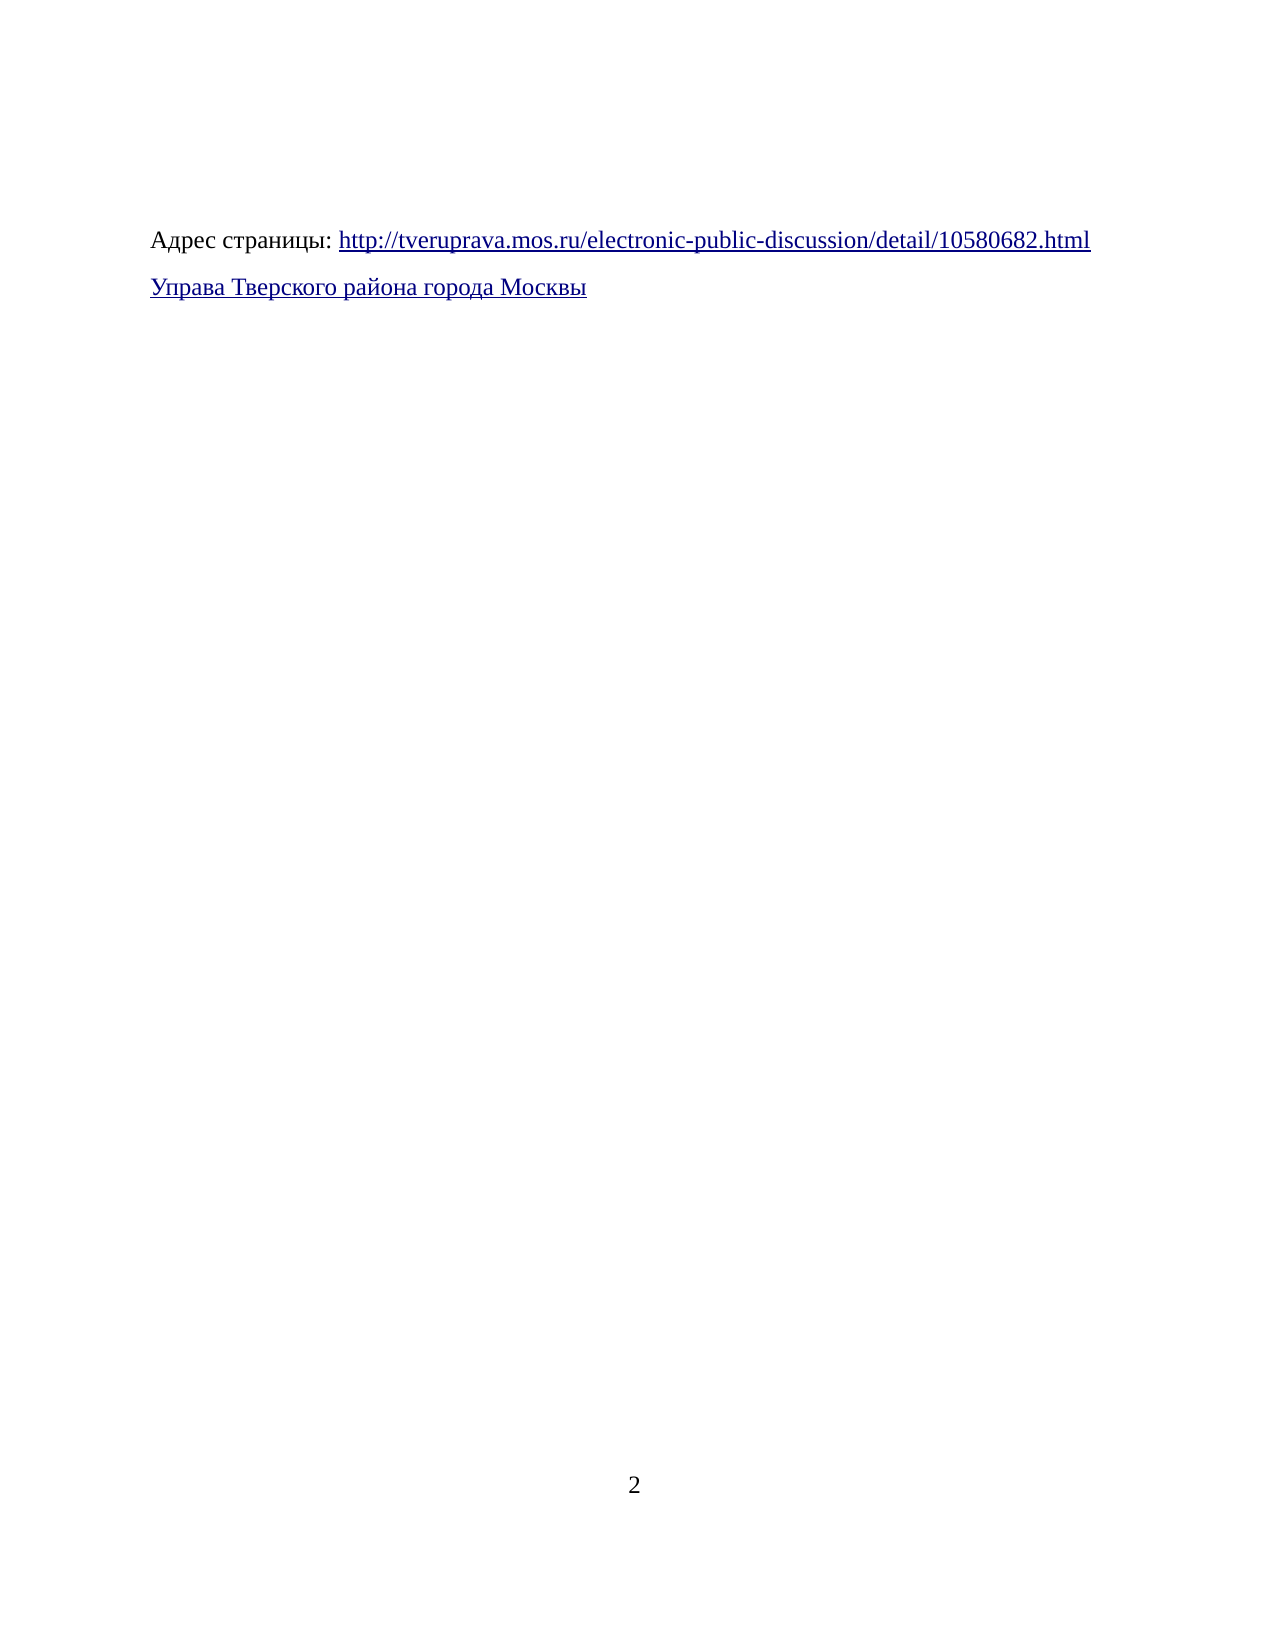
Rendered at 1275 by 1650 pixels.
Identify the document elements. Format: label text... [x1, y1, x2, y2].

text Адрес страницы: http://tveruprava.mos.ru/electronic-public-discussion/detail/10580682.html [150, 225, 1125, 254]
text Управа Тверского района города Москвы [150, 272, 1125, 301]
